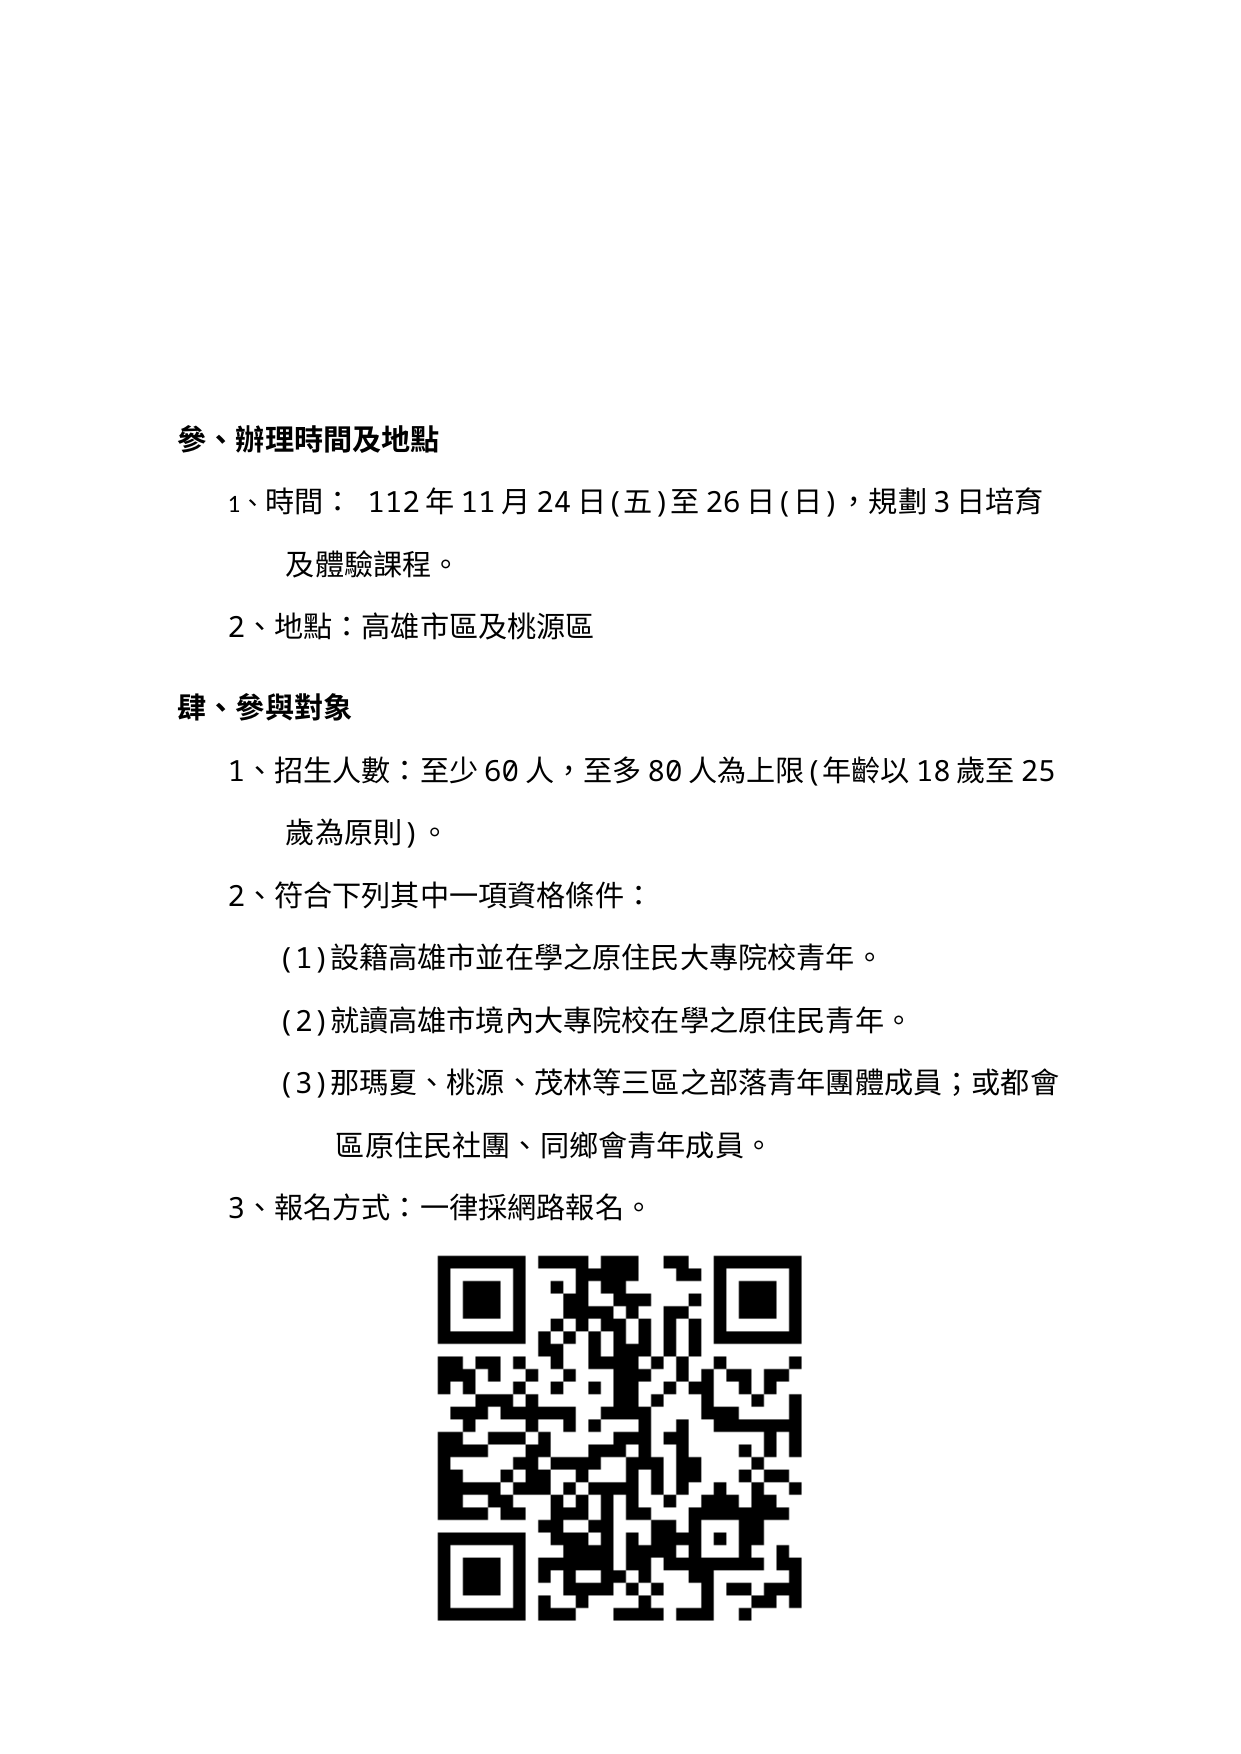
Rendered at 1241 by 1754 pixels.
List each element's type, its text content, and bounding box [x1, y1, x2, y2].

list 地點：高雄市區及桃源區 [227, 583, 1063, 646]
list 符合下列其中一項資格條件： [227, 852, 1063, 914]
list 那瑪夏、桃源、茂林等三區之部落青年團體成員；或都會區原住民社團、同鄉會青年成員。 [277, 1039, 1063, 1164]
list 參與對象 [177, 664, 1063, 727]
list 報名方式：一律採網路報名。 [227, 1164, 1063, 1227]
list 時間： 112年11月24日(五)至26日(日)，規劃3日培育及體驗課程。 [227, 458, 1063, 583]
list 就讀高雄市境內大專院校在學之原住民青年。 [277, 977, 1063, 1039]
list 辦理時間及地點 [177, 396, 1063, 458]
list 招生人數：至少60人，至多80人為上限(年齡以18歲至25歲為原則)。 [227, 727, 1063, 852]
list 設籍高雄市並在學之原住民大專院校青年。 [277, 914, 1063, 977]
